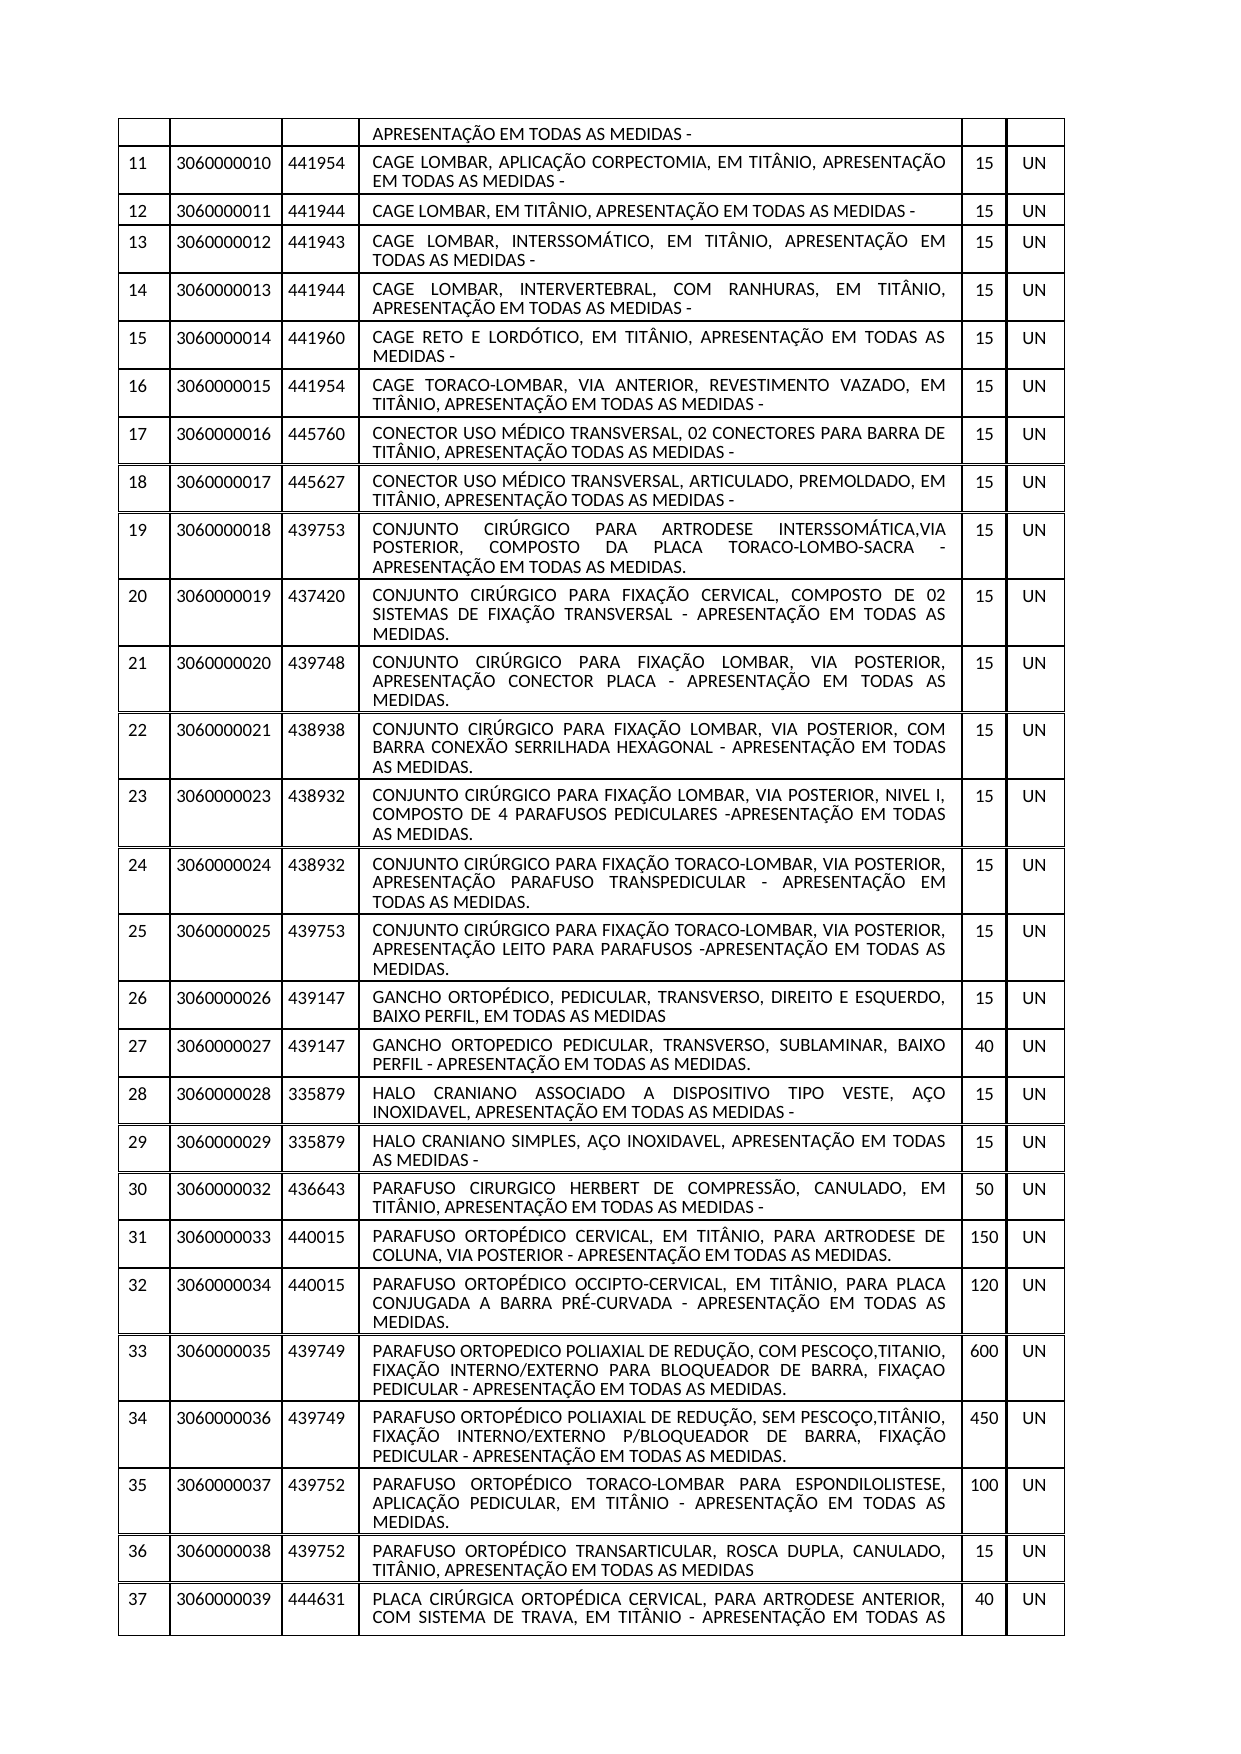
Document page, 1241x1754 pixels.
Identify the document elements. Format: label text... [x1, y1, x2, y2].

table_cell 3060000015 [171, 370, 281, 416]
table_cell 440015 [283, 1269, 358, 1333]
table_cell 27 [119, 1030, 169, 1076]
table_cell 11 [119, 147, 169, 193]
table_cell CAGE LOMBAR, INTERVERTEBRAL, COM RANHURAS, EM TITÂNIO, APRESENTAÇÃO EM TODAS AS MEDIDAS - [360, 274, 961, 320]
table_cell 439752 [283, 1469, 358, 1533]
table_cell APRESENTAÇÃO EM TODAS AS MEDIDAS - [360, 119, 961, 145]
table_cell 18 [119, 466, 169, 511]
table_cell 22 [119, 714, 169, 778]
table_cell 24 [119, 849, 169, 913]
table_cell 600 [963, 1336, 1005, 1400]
table_cell 441954 [283, 147, 358, 193]
table_cell 439753 [283, 514, 358, 578]
table_cell 445627 [283, 466, 358, 511]
table_cell 50 [963, 1174, 1005, 1219]
table_cell 37 [119, 1584, 169, 1635]
table_cell 36 [119, 1536, 169, 1581]
table_cell 15 [963, 915, 1005, 980]
table_cell 15 [119, 322, 169, 368]
table_cell GANCHO ORTOPÉDICO, PEDICULAR, TRANSVERSO, DIREITO E ESQUERDO, BAIXO PERFIL, EM TODAS AS MEDIDAS [360, 982, 961, 1028]
table_cell CAGE LOMBAR, EM TITÂNIO, APRESENTAÇÃO EM TODAS AS MEDIDAS - [360, 195, 961, 224]
table_cell 15 [963, 147, 1005, 193]
table_cell CONJUNTO CIRÚRGICO PARA FIXAÇÃO CERVICAL, COMPOSTO DE 02 SISTEMAS DE FIXAÇÃO TRANSVERSAL - APRESENTAÇÃO EM TODAS AS MEDIDAS. [360, 580, 961, 645]
table_cell 439753 [283, 915, 358, 980]
table_cell UN [1008, 226, 1064, 272]
table_cell UN [1008, 1536, 1064, 1581]
table_cell 439749 [283, 1402, 358, 1467]
table_cell 34 [119, 1402, 169, 1467]
table_cell 439147 [283, 982, 358, 1028]
table_cell 28 [119, 1078, 169, 1123]
table_cell 32 [119, 1269, 169, 1333]
table_cell CONJUNTO CIRÚRGICO PARA FIXAÇÃO LOMBAR, VIA POSTERIOR, APRESENTAÇÃO CONECTOR PLACA - APRESENTAÇÃO EM TODAS AS MEDIDAS. [360, 647, 961, 711]
table_cell [963, 119, 1005, 145]
table_cell UN [1008, 514, 1064, 578]
table_cell 3060000026 [171, 982, 281, 1028]
table_cell 15 [963, 195, 1005, 224]
table_cell 3060000034 [171, 1269, 281, 1333]
table_cell 3060000017 [171, 466, 281, 511]
table_cell 15 [963, 1536, 1005, 1581]
table_cell 15 [963, 514, 1005, 578]
table_cell 438932 [283, 849, 358, 913]
table_cell UN [1008, 849, 1064, 913]
table_cell 15 [963, 580, 1005, 645]
table_cell UN [1008, 714, 1064, 778]
table_cell 15 [963, 418, 1005, 463]
table_cell 441944 [283, 274, 358, 320]
table_cell 3060000037 [171, 1469, 281, 1533]
table_cell 444631 [283, 1584, 358, 1635]
table_cell 30 [119, 1174, 169, 1219]
table_cell UN [1008, 1030, 1064, 1076]
table_cell 16 [119, 370, 169, 416]
table_cell 15 [963, 647, 1005, 711]
table_cell PARAFUSO ORTOPÉDICO CERVICAL, EM TITÂNIO, PARA ARTRODESE DE COLUNA, VIA POSTERIOR - APRESENTAÇÃO EM TODAS AS MEDIDAS. [360, 1221, 961, 1267]
table_cell 3060000021 [171, 714, 281, 778]
table_cell 15 [963, 1078, 1005, 1123]
table_cell CONECTOR USO MÉDICO TRANSVERSAL, 02 CONECTORES PARA BARRA DE TITÂNIO, APRESENTAÇÃO TODAS AS MEDIDAS - [360, 418, 961, 463]
table_cell CAGE LOMBAR, APLICAÇÃO CORPECTOMIA, EM TITÂNIO, APRESENTAÇÃO EM TODAS AS MEDIDAS - [360, 147, 961, 193]
table_cell UN [1008, 1402, 1064, 1467]
table_cell CONJUNTO CIRÚRGICO PARA FIXAÇÃO TORACO-LOMBAR, VIA POSTERIOR, APRESENTAÇÃO LEITO PARA PARAFUSOS -APRESENTAÇÃO EM TODAS AS MEDIDAS. [360, 915, 961, 980]
table_cell UN [1008, 147, 1064, 193]
table_cell 438932 [283, 780, 358, 846]
table_cell 15 [963, 849, 1005, 913]
table_cell 35 [119, 1469, 169, 1533]
table_cell UN [1008, 195, 1064, 224]
table_cell [283, 119, 358, 145]
table_cell 3060000012 [171, 226, 281, 272]
table_cell 26 [119, 982, 169, 1028]
table_cell 15 [963, 322, 1005, 368]
table_cell 150 [963, 1221, 1005, 1267]
table_cell GANCHO ORTOPEDICO PEDICULAR, TRANSVERSO, SUBLAMINAR, BAIXO PERFIL - APRESENTAÇÃO EM TODAS AS MEDIDAS. [360, 1030, 961, 1076]
table_cell 438938 [283, 714, 358, 778]
table_cell 12 [119, 195, 169, 224]
table_cell 3060000020 [171, 647, 281, 711]
table_cell UN [1008, 1584, 1064, 1635]
table_cell 3060000035 [171, 1336, 281, 1400]
table_cell 3060000018 [171, 514, 281, 578]
table_cell [1008, 119, 1064, 145]
table_cell 15 [963, 1126, 1005, 1171]
table_cell 3060000039 [171, 1584, 281, 1635]
table_cell 3060000025 [171, 915, 281, 980]
table_cell 439749 [283, 1336, 358, 1400]
table_cell 15 [963, 274, 1005, 320]
table_cell 13 [119, 226, 169, 272]
table_cell 439147 [283, 1030, 358, 1076]
table_cell 40 [963, 1030, 1005, 1076]
table_cell [119, 119, 169, 145]
table_cell 3060000028 [171, 1078, 281, 1123]
table_cell UN [1008, 418, 1064, 463]
table_cell 17 [119, 418, 169, 463]
table_cell 450 [963, 1402, 1005, 1467]
table_cell 3060000013 [171, 274, 281, 320]
table_cell 33 [119, 1336, 169, 1400]
table_cell 445760 [283, 418, 358, 463]
table_cell 441943 [283, 226, 358, 272]
table_cell UN [1008, 1078, 1064, 1123]
table_cell UN [1008, 466, 1064, 511]
table_cell 14 [119, 274, 169, 320]
table_cell UN [1008, 982, 1064, 1028]
table_cell PARAFUSO ORTOPEDICO POLIAXIAL DE REDUÇÃO, COM PESCOÇO,TITANIO, FIXAÇÃO INTERNO/EXTERNO PARA BLOQUEADOR DE BARRA, FIXAÇAO PEDICULAR - APRESENTAÇÃO EM TODAS AS MEDIDAS. [360, 1336, 961, 1400]
table_cell PARAFUSO CIRURGICO HERBERT DE COMPRESSÃO, CANULADO, EM TITÂNIO, APRESENTAÇÃO EM TODAS AS MEDIDAS - [360, 1174, 961, 1219]
table_cell CONJUNTO CIRÚRGICO PARA FIXAÇÃO TORACO-LOMBAR, VIA POSTERIOR, APRESENTAÇÃO PARAFUSO TRANSPEDICULAR - APRESENTAÇÃO EM TODAS AS MEDIDAS. [360, 849, 961, 913]
table_cell PARAFUSO ORTOPÉDICO TRANSARTICULAR, ROSCA DUPLA, CANULADO, TITÂNIO, APRESENTAÇÃO EM TODAS AS MEDIDAS [360, 1536, 961, 1581]
table_cell CONJUNTO CIRÚRGICO PARA ARTRODESE INTERSSOMÁTICA,VIA POSTERIOR, COMPOSTO DA PLACA TORACO-LOMBO-SACRA - APRESENTAÇÃO EM TODAS AS MEDIDAS. [360, 514, 961, 578]
table_cell 15 [963, 466, 1005, 511]
table_cell 15 [963, 226, 1005, 272]
table_cell UN [1008, 1126, 1064, 1171]
table_cell 3060000027 [171, 1030, 281, 1076]
table_cell 3060000011 [171, 195, 281, 224]
table_cell 20 [119, 580, 169, 645]
table_cell 436643 [283, 1174, 358, 1219]
table_cell CAGE LOMBAR, INTERSSOMÁTICO, EM TITÂNIO, APRESENTAÇÃO EM TODAS AS MEDIDAS - [360, 226, 961, 272]
table_cell 23 [119, 780, 169, 846]
table_cell PARAFUSO ORTOPÉDICO OCCIPTO-CERVICAL, EM TITÂNIO, PARA PLACA CONJUGADA A BARRA PRÉ-CURVADA - APRESENTAÇÃO EM TODAS AS MEDIDAS. [360, 1269, 961, 1333]
table_cell 440015 [283, 1221, 358, 1267]
table_cell PARAFUSO ORTOPÉDICO POLIAXIAL DE REDUÇÃO, SEM PESCOÇO,TITÂNIO, FIXAÇÃO INTERNO/EXTERNO P/BLOQUEADOR DE BARRA, FIXAÇÃO PEDICULAR - APRESENTAÇÃO EM TODAS AS MEDIDAS. [360, 1402, 961, 1467]
table_cell UN [1008, 915, 1064, 980]
table_cell 19 [119, 514, 169, 578]
table_cell CAGE RETO E LORDÓTICO, EM TITÂNIO, APRESENTAÇÃO EM TODAS AS MEDIDAS - [360, 322, 961, 368]
table_cell 3060000010 [171, 147, 281, 193]
table_cell 31 [119, 1221, 169, 1267]
table_cell 29 [119, 1126, 169, 1171]
table_cell [171, 119, 281, 145]
table_cell UN [1008, 370, 1064, 416]
table_cell 335879 [283, 1126, 358, 1171]
table_cell 335879 [283, 1078, 358, 1123]
table_cell HALO CRANIANO ASSOCIADO A DISPOSITIVO TIPO VESTE, AÇO INOXIDAVEL, APRESENTAÇÃO EM TODAS AS MEDIDAS - [360, 1078, 961, 1123]
table_cell 15 [963, 714, 1005, 778]
table_cell 25 [119, 915, 169, 980]
table_cell 3060000036 [171, 1402, 281, 1467]
table_cell UN [1008, 1469, 1064, 1533]
table_cell CONECTOR USO MÉDICO TRANSVERSAL, ARTICULADO, PREMOLDADO, EM TITÂNIO, APRESENTAÇÃO TODAS AS MEDIDAS - [360, 466, 961, 511]
table_cell 439752 [283, 1536, 358, 1581]
table_cell 437420 [283, 580, 358, 645]
table_cell UN [1008, 1174, 1064, 1219]
table_cell 3060000032 [171, 1174, 281, 1219]
table_cell 15 [963, 780, 1005, 846]
table_cell 439748 [283, 647, 358, 711]
table_cell 3060000038 [171, 1536, 281, 1581]
table_cell CONJUNTO CIRÚRGICO PARA FIXAÇÃO LOMBAR, VIA POSTERIOR, COM BARRA CONEXÃO SERRILHADA HEXAGONAL - APRESENTAÇÃO EM TODAS AS MEDIDAS. [360, 714, 961, 778]
table_cell UN [1008, 647, 1064, 711]
table_cell CAGE TORACO-LOMBAR, VIA ANTERIOR, REVESTIMENTO VAZADO, EM TITÂNIO, APRESENTAÇÃO EM TODAS AS MEDIDAS - [360, 370, 961, 416]
table_cell 120 [963, 1269, 1005, 1333]
table_cell 441944 [283, 195, 358, 224]
table_cell 3060000014 [171, 322, 281, 368]
table_cell 3060000024 [171, 849, 281, 913]
table_cell UN [1008, 322, 1064, 368]
table_cell 3060000029 [171, 1126, 281, 1171]
table_cell PARAFUSO ORTOPÉDICO TORACO-LOMBAR PARA ESPONDILOLISTESE, APLICAÇÃO PEDICULAR, EM TITÂNIO - APRESENTAÇÃO EM TODAS AS MEDIDAS. [360, 1469, 961, 1533]
table_cell 3060000019 [171, 580, 281, 645]
table_cell UN [1008, 780, 1064, 846]
table_cell 3060000016 [171, 418, 281, 463]
table_cell PLACA CIRÚRGICA ORTOPÉDICA CERVICAL, PARA ARTRODESE ANTERIOR, COM SISTEMA DE TRAVA, EM TITÂNIO - APRESENTAÇÃO EM TODAS AS [360, 1584, 961, 1635]
table_cell 21 [119, 647, 169, 711]
table_cell UN [1008, 580, 1064, 645]
table_cell 3060000023 [171, 780, 281, 846]
table_cell UN [1008, 1221, 1064, 1267]
table_cell UN [1008, 274, 1064, 320]
table_cell CONJUNTO CIRÚRGICO PARA FIXAÇÃO LOMBAR, VIA POSTERIOR, NIVEL I, COMPOSTO DE 4 PARAFUSOS PEDICULARES -APRESENTAÇÃO EM TODAS AS MEDIDAS. [360, 780, 961, 846]
table_cell 15 [963, 982, 1005, 1028]
table_cell 40 [963, 1584, 1005, 1635]
table_cell UN [1008, 1269, 1064, 1333]
table_cell 441954 [283, 370, 358, 416]
table_cell 15 [963, 370, 1005, 416]
table_cell UN [1008, 1336, 1064, 1400]
table_cell 3060000033 [171, 1221, 281, 1267]
table_cell 100 [963, 1469, 1005, 1533]
table_cell HALO CRANIANO SIMPLES, AÇO INOXIDAVEL, APRESENTAÇÃO EM TODAS AS MEDIDAS - [360, 1126, 961, 1171]
table_cell 441960 [283, 322, 358, 368]
